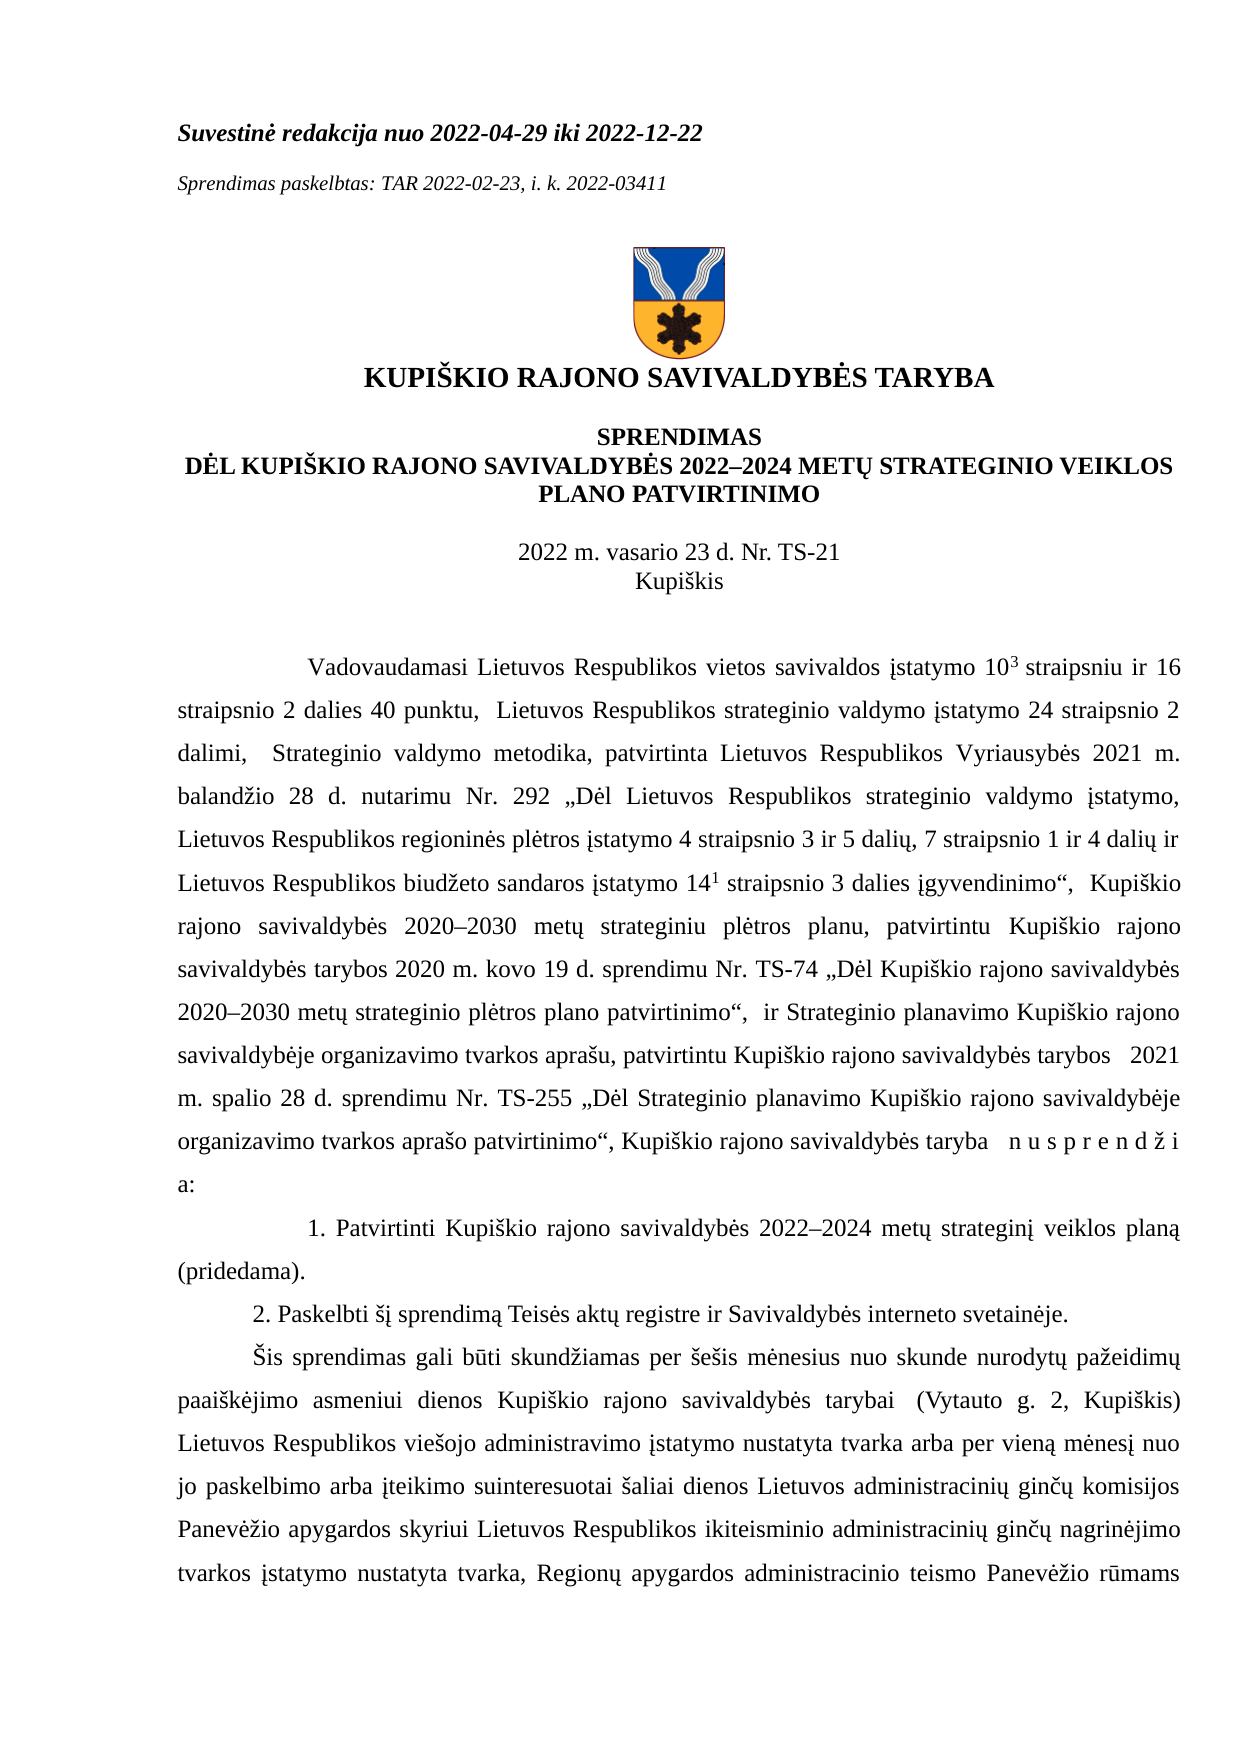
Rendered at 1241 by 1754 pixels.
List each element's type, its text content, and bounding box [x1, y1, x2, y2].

text Sprendimas paskelbtas: TAR 2022-02-23, i. k. 2022-03411 [177, 171, 1181, 195]
text Vadovaudamasi Lietuvos Respublikos vietos savivaldos įstatymo 103 straipsniu ir 16 straipsnio 2 dalies 40 punktu, Lietuvos Respublikos strateginio valdymo įstatymo 24 straipsnio 2 dalimi, Strateginio valdymo metodika, patvirtinta Lietuvos Respublikos Vyriausybės 2021 m. balandžio 28 d. nutarimu Nr. 292 „Dėl Lietuvos Respublikos strateginio valdymo įstatymo, Lietuvos Respublikos regioninės plėtros įstatymo 4 straipsnio 3 ir 5 dalių, 7 straipsnio 1 ir 4 dalių ir Lietuvos Respublikos biudžeto sandaros įstatymo 141 straipsnio 3 dalies įgyvendinimo“, Kupiškio rajono savivaldybės 2020–2030 metų strateginiu plėtros planu, patvirtintu Kupiškio rajono savivaldybės tarybos 2020 m. kovo 19 d. sprendimu Nr. TS-74 „Dėl Kupiškio rajono savivaldybės 2020–2030 metų strateginio plėtros plano patvirtinimo“, ir Strateginio planavimo Kupiškio rajono savivaldybėje organizavimo tvarkos aprašu, patvirtintu Kupiškio rajono savivaldybės tarybos 2021 m. spalio 28 d. sprendimu Nr. TS-255 „Dėl Strateginio planavimo Kupiškio rajono savivaldybėje organizavimo tvarkos aprašo patvirtinimo“, Kupiškio rajono savivaldybės taryba n u s p r e n d ž i a: [177, 652, 1181, 1198]
text KUPIŠKIO RAJONO SAVIVALDYBĖS TARYBA [177, 360, 1181, 393]
text SPRENDIMAS [177, 422, 1181, 451]
text Kupiškis [177, 566, 1181, 594]
text 2022 m. vasario 23 d. Nr. TS-21 [177, 537, 1181, 566]
text Šis sprendimas gali būti skundžiamas per šešis mėnesius nuo skunde nurodytų pažeidimų paaiškėjimo asmeniui dienos Kupiškio rajono savivaldybės tarybai (Vytauto g. 2, Kupiškis) Lietuvos Respublikos viešojo administravimo įstatymo nustatyta tvarka arba per vieną mėnesį nuo jo paskelbimo arba įteikimo suinteresuotai šaliai dienos Lietuvos administracinių ginčų komisijos Panevėžio apygardos skyriui Lietuvos Respublikos ikiteisminio administracinių ginčų nagrinėjimo tvarkos įstatymo nustatyta tvarka, Regionų apygardos administracinio teismo Panevėžio rūmams [177, 1342, 1181, 1586]
text 1. Patvirtinti Kupiškio rajono savivaldybės 2022–2024 metų strateginį veiklos planą (pridedama). [177, 1213, 1181, 1284]
text 2. Paskelbti šį sprendimą Teisės aktų registre ir Savivaldybės interneto svetainėje. [177, 1299, 1181, 1328]
text DĖL KUPIŠKIO RAJONO SAVIVALDYBĖS 2022–2024 METŲ STRATEGINIO VEIKLOS PLANO PATVIRTINIMO [177, 451, 1181, 508]
text Suvestinė redakcija nuo 2022-04-29 iki 2022-12-22 [177, 118, 1181, 147]
